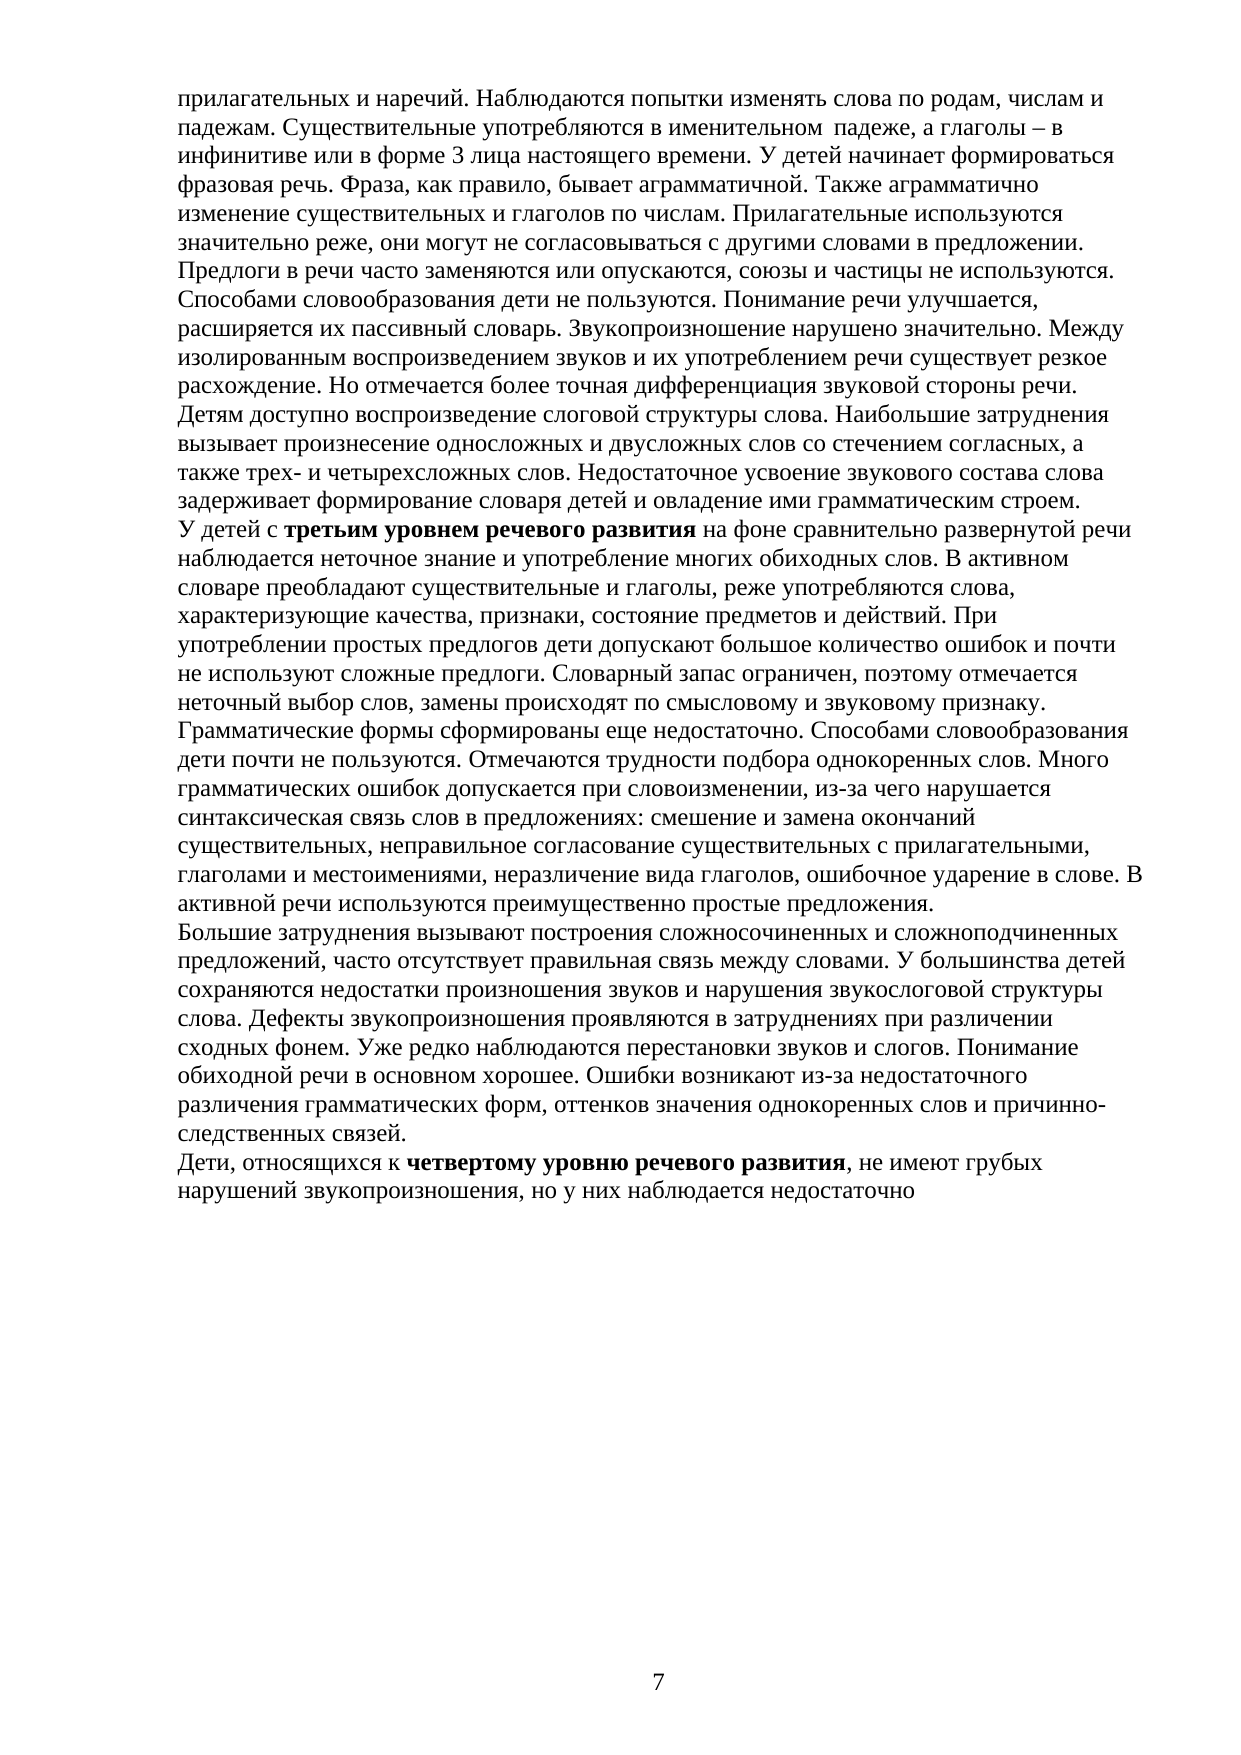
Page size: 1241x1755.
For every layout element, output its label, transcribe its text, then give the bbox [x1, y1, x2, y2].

text прилагательных и наречий. Наблюдаются попытки изменять слова по родам, числам и падежам. Существительные употребляются в именительном падеже, а глаголы – в инфинитиве или в форме 3 лица настоящего времени. У детей начинает формироваться фразовая речь. Фраза, как правило, бывает аграмматичной. Также аграмматично изменение существительных и глаголов по числам. Прилагательные используются значительно реже, они могут не согласовываться с другими словами в предложении. Предлоги в речи часто заменяются или опускаются, союзы и частицы не используются. Способами словообразования дети не пользуются. Понимание речи улучшается, расширяется их пассивный словарь. Звукопроизношение нарушено значительно. Между изолированным воспроизведением звуков и их употреблением речи существует резкое расхождение. Но отмечается более точная дифференциация звуковой стороны речи. Детям доступно воспроизведение слоговой структуры слова. Наибольшие затруднения вызывает произнесение односложных и двусложных слов со стечением согласных, а также трех- и четырехсложных слов. Недостаточное усвоение звукового состава слова задерживает формирование словаря детей и овладение ими грамматическим строем. [177, 83, 1149, 514]
text Большие затруднения вызывают построения сложносочиненных и сложноподчиненных предложений, часто отсутствует правильная связь между словами. У большинства детей сохраняются недостатки произношения звуков и нарушения звукослоговой структуры слова. Дефекты звукопроизношения проявляются в затруднениях при различении сходных фонем. Уже редко наблюдаются перестановки звуков и слогов. Понимание обиходной речи в основном хорошее. Ошибки возникают из-за недостаточного различения грамматических форм, оттенков значения однокоренных слов и причинно-следственных связей. [177, 917, 1145, 1147]
text Грамматические формы сформированы еще недостаточно. Способами словообразования дети почти не пользуются. Отмечаются трудности подбора однокоренных слов. Много грамматических ошибок допускается при словоизменении, из-за чего нарушается синтаксическая связь слов в предложениях: смешение и замена окончаний существительных, неправильное согласование существительных с прилагательными, глаголами и местоимениями, неразличение вида глаголов, ошибочное ударение в слове. В активной речи используются преимущественно простые предложения. [177, 715, 1149, 917]
text Дети, относящихся к четвертому уровню речевого развития, не имеют грубых нарушений звукопроизношения, но у них наблюдается недостаточно [177, 1147, 1144, 1204]
text У детей с третьим уровнем речевого развития на фоне сравнительно развернутой речи наблюдается неточное знание и употребление многих обиходных слов. В активном словаре преобладают существительные и глаголы, реже употребляются слова, характеризующие качества, признаки, состояние предметов и действий. При употреблении простых предлогов дети допускают большое количество ошибок и почти не используют сложные предлоги. Словарный запас ограничен, поэтому отмечается неточный выбор слов, замены происходят по смысловому и звуковому признаку. [177, 514, 1144, 715]
